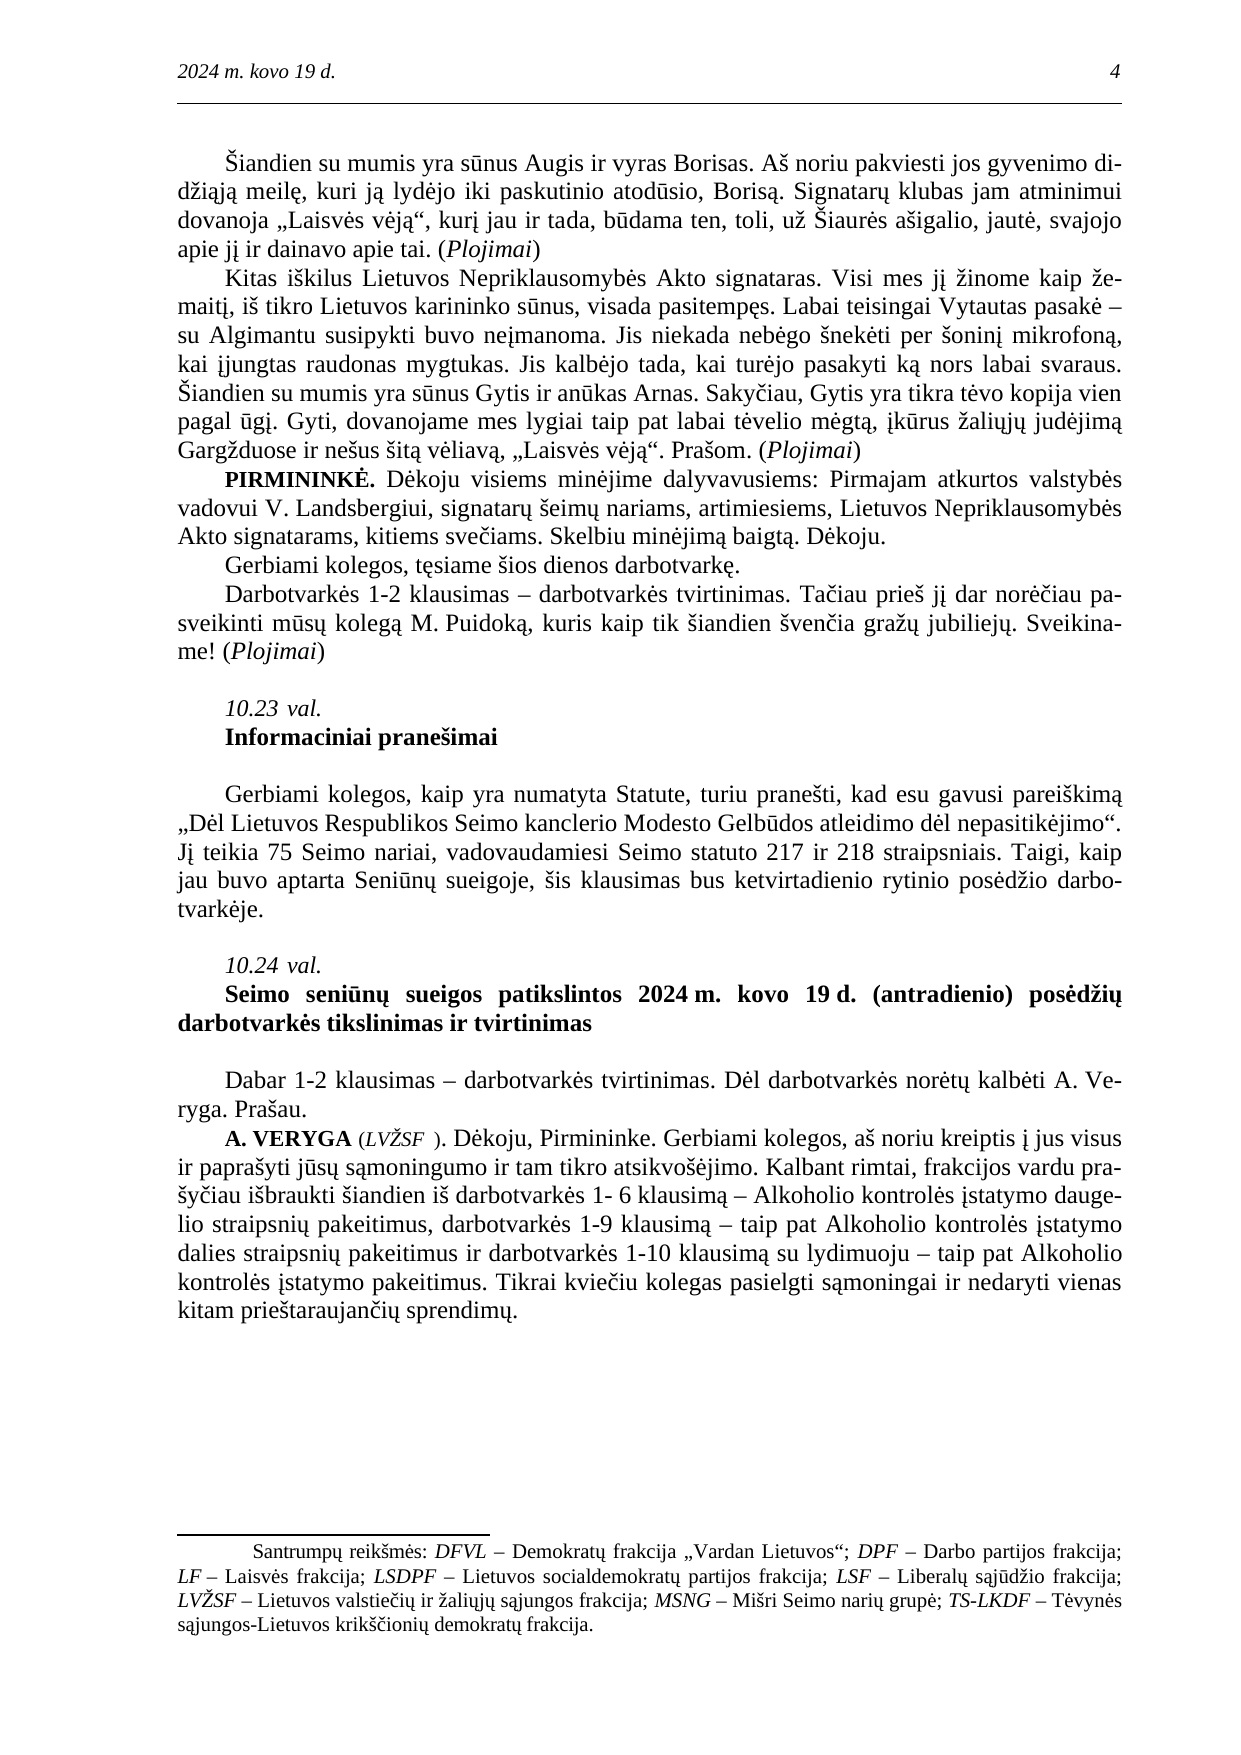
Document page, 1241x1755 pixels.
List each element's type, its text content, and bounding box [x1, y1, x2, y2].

text Santrumpų reikšmės: DFVL – Demokratų frakcija „Vardan Lietuvos“; DPF – Darbo partijos frakcija; LF – Laisvės frakcija; LSDPF – Lietuvos socialdemokratų partijos frakcija; LSF – Liberalų sąjūdžio frakcija; LVŽSF – Lietuvos valstiečių ir žaliųjų sąjungos frakcija; MSNG – Mišri Seimo narių grupė; TS-LKDF – Tėvynės sąjungos-Lietuvos krikščionių demokratų frakcija. [177, 1535, 1122, 1636]
text In­for­ma­ci­niai pra­ne­ši­mai [177, 722, 1122, 750]
text Ger­bia­mi ko­le­gos, kaip yra nu­ma­ty­ta Sta­tu­te, tu­riu pra­neš­ti, kad esu ga­vu­si pa­reiš­ki­mą „Dėl Lie­tu­vos Res­pub­li­kos Sei­mo kanc­le­rio Mo­des­to Gel­bū­dos at­lei­di­mo dėl ne­pa­si­ti­kė­ji­mo“. Jį tei­kia 75 Sei­mo na­riai, va­do­vau­da­mie­si Sei­mo sta­tu­to 217 ir 218 straips­niais. Tai­gi, kaip jau bu­vo ap­tar­ta Se­niū­nų su­ei­go­je, šis klau­si­mas bus ket­vir­ta­die­nio ry­ti­nio po­sė­džio dar­bo­tvarkėje. [177, 779, 1122, 923]
text Ki­tas iš­ki­lus Lie­tu­vos Ne­pri­klau­so­my­bės Ak­to sig­na­ta­ras. Vi­si mes jį ži­no­me kaip že­mai­tį, iš tik­ro Lie­tu­vos ka­ri­nin­ko sū­nus, vi­sa­da pa­si­tem­pęs. La­bai tei­sin­gai Vy­tau­tas pa­sa­kė – su Al­gi­man­tu su­si­pyk­ti bu­vo ne­įma­no­ma. Jis nie­ka­da ne­bė­go šne­kė­ti per šo­ni­nį mik­ro­fo­ną, kai įjung­tas rau­do­nas myg­tu­kas. Jis kal­bė­jo ta­da, kai tu­rė­jo pa­sa­ky­ti ką nors la­bai sva­raus. Šian­dien su mu­mis yra sū­nus Gy­tis ir anū­kas Ar­nas. Sa­ky­čiau, Gy­tis yra tik­ra tė­vo ko­pi­ja vien pa­gal ūgį. Gy­ti, do­va­no­ja­me mes ly­giai taip pat la­bai tė­ve­lio mėg­tą, įkū­rus ža­lių­jų ju­dė­ji­mą Gargž­duo­se ir ne­šus ši­tą vė­lia­vą, „Lais­vės vė­ją“. Pra­šom. (Plo­ji­mai) [177, 263, 1122, 464]
text 10.23 val. [224, 694, 1122, 722]
text Šian­dien su mu­mis yra sū­nus Au­gis ir vy­ras Bo­ri­sas. Aš no­riu pa­kvies­ti jos gy­ve­ni­mo di­dži­ą­ją mei­lę, ku­ri ją ly­dė­jo iki pas­ku­ti­nio ato­dū­sio, Bo­ri­są. Sig­na­ta­rų klu­bas jam at­mi­ni­mui do­va­no­ja „Lais­vės vė­ją“, ku­rį jau ir ta­da, bū­da­ma ten, to­li, už Šiau­rės aši­ga­lio, jau­tė, sva­jo­jo apie jį ir dai­na­vo apie tai. (Plo­ji­mai) [177, 148, 1122, 263]
text Da­bar 1-2 klau­si­mas – dar­bo­tvarkės tvir­ti­ni­mas. Dėl dar­bo­tvarkės no­rė­tų kal­bė­ti A. Ve­ry­ga. Pra­šau. [177, 1065, 1122, 1123]
text A. VERYGA (LVŽSF). Dė­ko­ju, Pir­mi­nin­ke. Ger­bia­mi ko­le­gos, aš no­riu kreip­tis į jus vi­sus ir pa­pra­šy­ti jū­sų są­mo­nin­gu­mo ir tam tik­ro at­si­kvo­šė­ji­mo. Kal­bant rim­tai, frak­ci­jos var­du pra­šy­čiau iš­brauk­ti šian­dien iš dar­bo­tvarkės 1- 6 klau­si­mą – Al­ko­ho­lio kon­tro­lės įsta­ty­mo dau­ge­lio straips­nių pa­kei­ti­mus, dar­bo­tvarkės 1-9 klau­si­mą – taip pat Al­ko­ho­lio kon­tro­lės įsta­ty­mo da­lies straips­nių pa­kei­ti­mus ir dar­bo­tvarkės 1-10 klau­si­mą su ly­di­muo­ju – taip pat Al­ko­ho­lio kon­tro­lės įsta­ty­mo pa­kei­ti­mus. Tik­rai kvie­čiu ko­le­gas pa­si­elg­ti są­mo­nin­gai ir ne­da­ry­ti vie­nas ki­tam prieš­ta­rau­jan­čių spren­di­mų. [177, 1123, 1122, 1324]
text Sei­mo se­niū­nų su­ei­gos pa­tiks­lin­tos 2024 m. ko­vo 19 d. (ant­ra­die­nio) po­sė­džių darbotvarkės tiks­li­ni­mas ir tvir­ti­ni­mas [177, 979, 1122, 1037]
text PIRMININKĖ. Dė­ko­ju vi­siems mi­nė­ji­me da­ly­va­vu­siems: Pir­ma­jam at­kur­tos vals­ty­bės va­do­vui V. Land­sber­giui, sig­na­ta­rų šei­mų na­riams, ar­ti­mie­siems, Lie­tu­vos Ne­pri­klau­so­my­bės Ak­to sig­na­ta­rams, ki­tiems sve­čiams. Skel­biu mi­nė­ji­mą baig­tą. Dė­ko­ju. [177, 464, 1122, 550]
text Ger­bia­mi ko­le­gos, tę­sia­me šios die­nos dar­bo­tvarkę. [177, 550, 1122, 579]
text 10.24 val. [224, 952, 1122, 979]
text Dar­bo­tvarkės 1-2 klau­si­mas – dar­bo­tvarkės tvir­ti­ni­mas. Ta­čiau prieš jį dar no­rė­čiau pa­svei­kin­ti mū­sų ko­le­gą M. Pui­do­ką, ku­ris kaip tik šian­dien šven­čia gra­žų ju­bi­lie­jų. Svei­ki­na­me! (Plo­ji­mai) [177, 579, 1122, 665]
